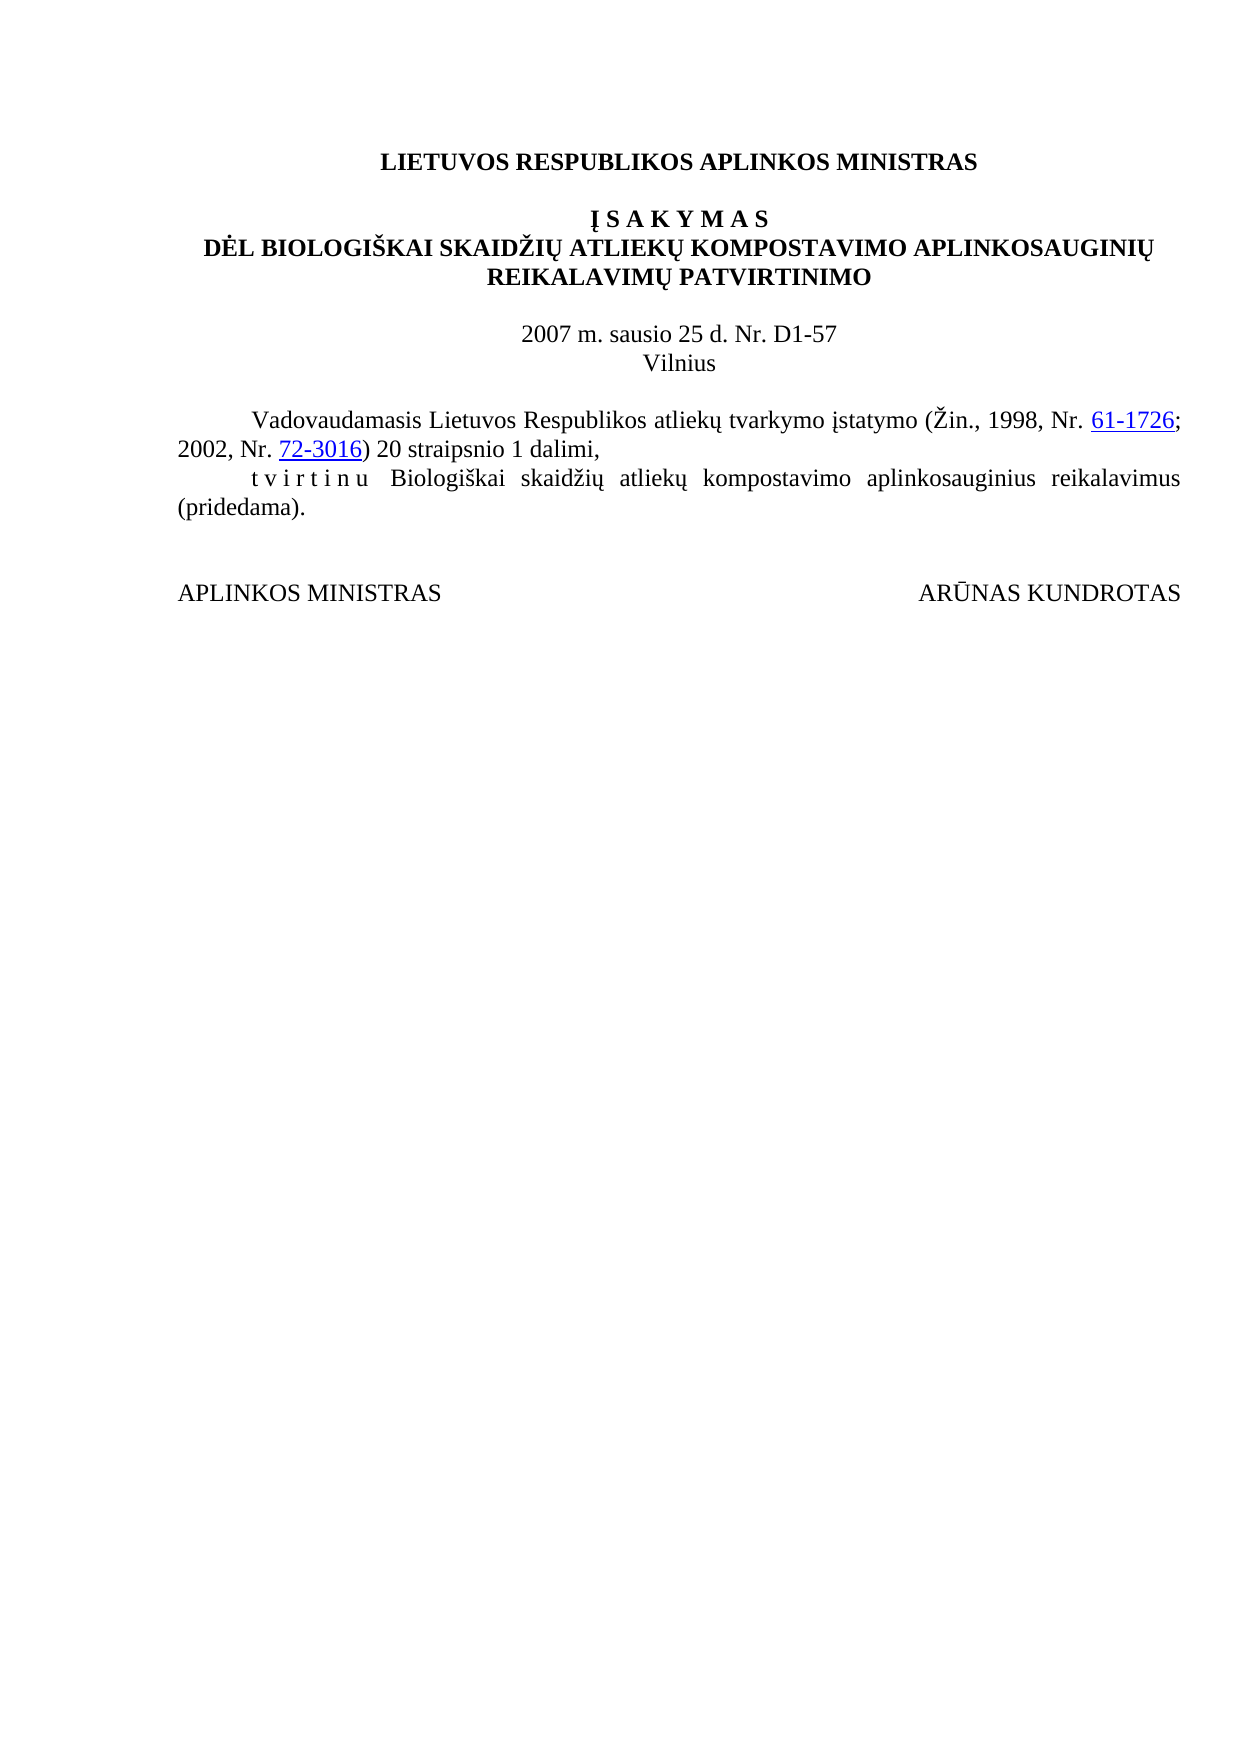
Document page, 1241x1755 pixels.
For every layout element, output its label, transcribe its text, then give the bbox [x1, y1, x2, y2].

text Vadovaudamasis Lietuvos Respublikos atliekų tvarkymo įstatymo (Žin., 1998, Nr. 61-1726; 2002, Nr. 72-3016) 20 straipsnio 1 dalimi, [177, 406, 1181, 463]
text Į S A K Y M A S [177, 204, 1181, 233]
text Vilnius [177, 348, 1181, 377]
text DĖL BIOLOGIŠKAI SKAIDŽIŲ ATLIEKŲ KOMPOSTAVIMO APLINKOSAUGINIŲ REIKALAVIMŲ PATVIRTINIMO [177, 233, 1181, 291]
text 2007 m. sausio 25 d. Nr. D1-57 [177, 319, 1181, 348]
text tvirtinu Biologiškai skaidžių atliekų kompostavimo aplinkosauginius reikalavimus (pridedama). [177, 463, 1181, 521]
text APLINKOS MINISTRAS ARŪNAS KUNDROTAS [177, 578, 1181, 607]
text LIETUVOS RESPUBLIKOS APLINKOS MINISTRAS [177, 147, 1181, 176]
